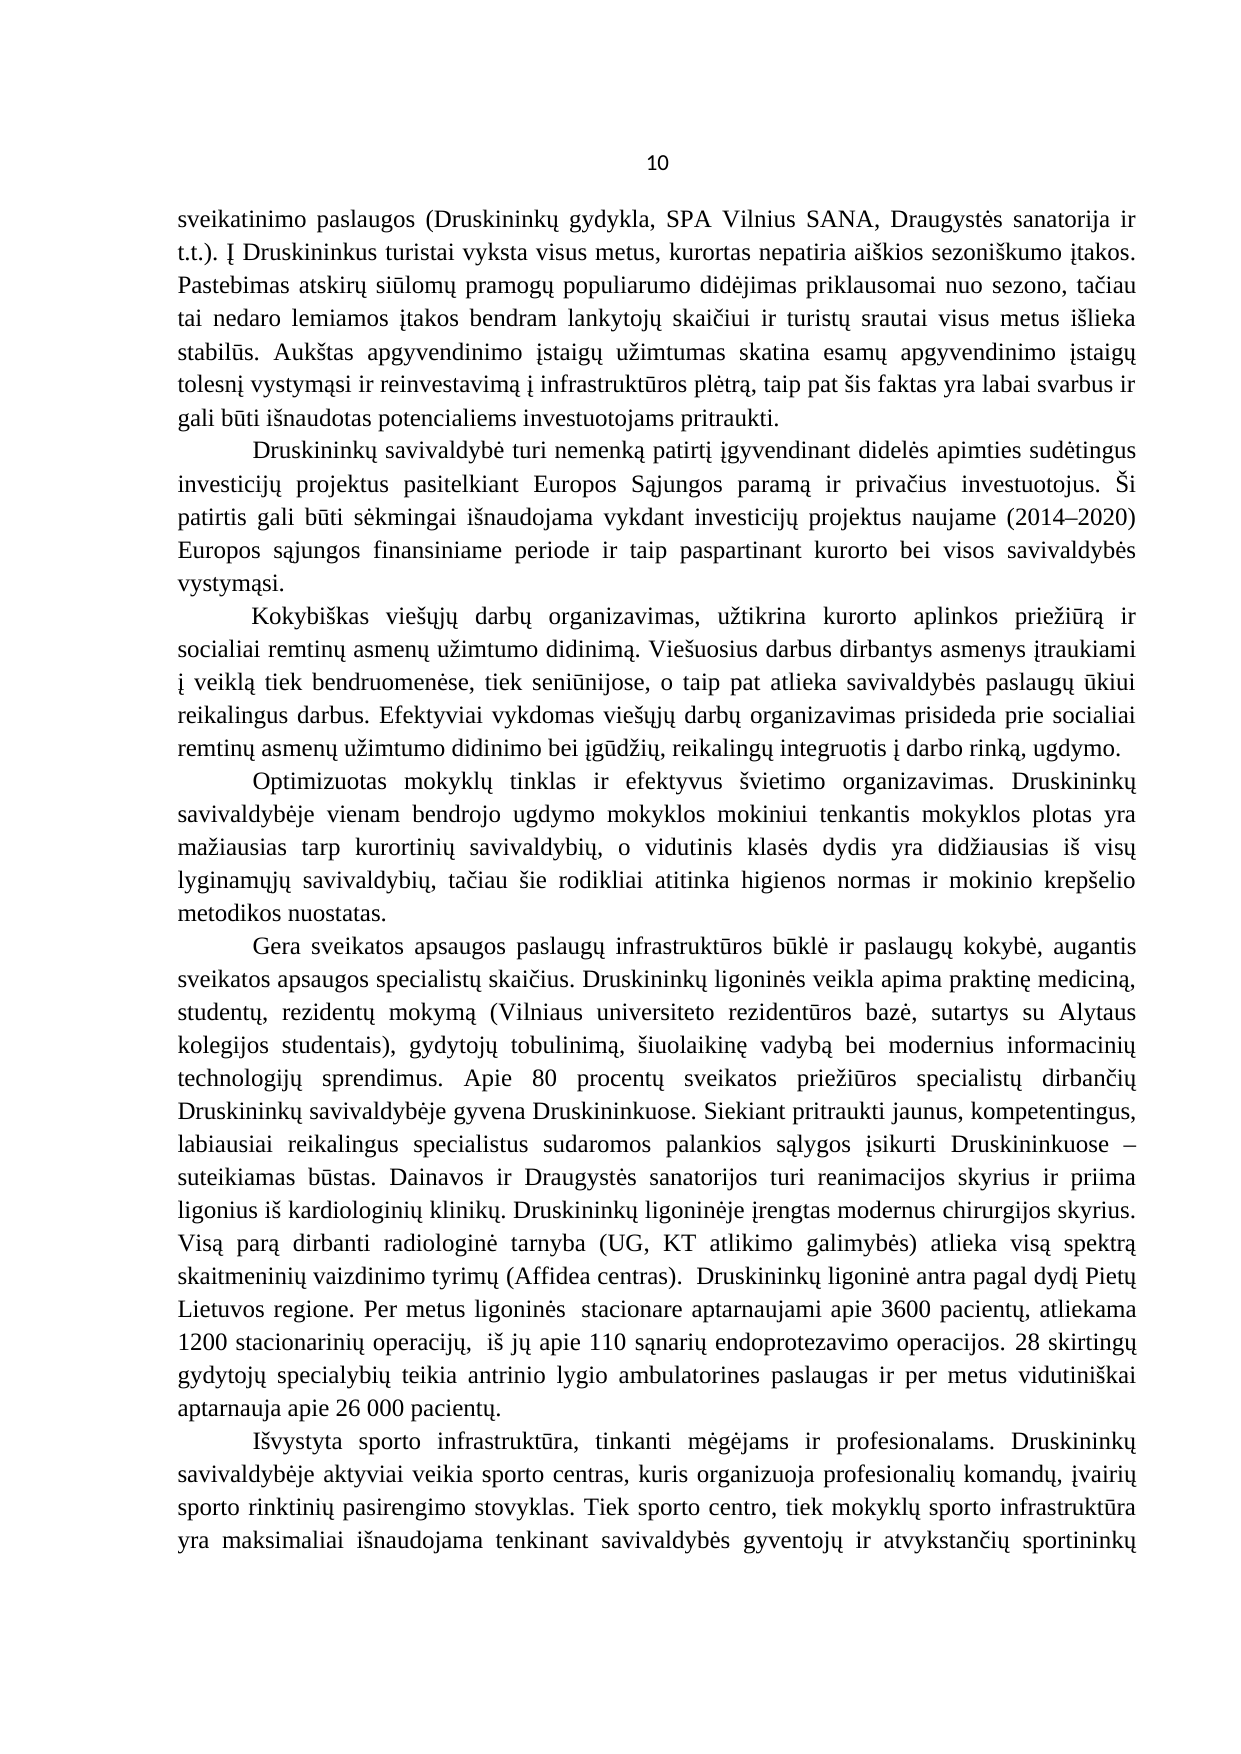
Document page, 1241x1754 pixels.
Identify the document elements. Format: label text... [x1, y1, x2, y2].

text Optimizuotas mokyklų tinklas ir efektyvus švietimo organizavimas. Druskininkų savivaldybėje vienam bendrojo ugdymo mokyklos mokiniui tenkantis mokyklos plotas yra mažiausias tarp kurortinių savivaldybių, o vidutinis klasės dydis yra didžiausias iš visų lyginamųjų savivaldybių, tačiau šie rodikliai atitinka higienos normas ir mokinio krepšelio metodikos nuostatas. [177, 766, 1137, 927]
text Kokybiškas viešųjų darbų organizavimas, užtikrina kurorto aplinkos priežiūrą ir socialiai remtinų asmenų užimtumo didinimą. Viešuosius darbus dirbantys asmenys įtraukiami į veiklą tiek bendruomenėse, tiek seniūnijose, o taip pat atlieka savivaldybės paslaugų ūkiui reikalingus darbus. Efektyviai vykdomas viešųjų darbų organizavimas prisideda prie socialiai remtinų asmenų užimtumo didinimo bei įgūdžių, reikalingų integruotis į darbo rinką, ugdymo. [177, 601, 1137, 762]
text Išvystyta sporto infrastruktūra, tinkanti mėgėjams ir profesionalams. Druskininkų savivaldybėje aktyviai veikia sporto centras, kuris organizuoja profesionalių komandų, įvairių sporto rinktinių pasirengimo stovyklas. Tiek sporto centro, tiek mokyklų sporto infrastruktūra yra maksimaliai išnaudojama tenkinant savivaldybės gyventojų ir atvykstančių sportininkų [177, 1426, 1137, 1554]
text Druskininkų savivaldybė turi nemenką patirtį įgyvendinant didelės apimties sudėtingus investicijų projektus pasitelkiant Europos Sąjungos paramą ir privačius investuotojus. Ši patirtis gali būti sėkmingai išnaudojama vykdant investicijų projektus naujame (2014–2020) Europos sąjungos finansiniame periode ir taip paspartinant kurorto bei visos savivaldybės vystymąsi. [177, 436, 1137, 596]
text Gera sveikatos apsaugos paslaugų infrastruktūros būklė ir paslaugų kokybė, augantis sveikatos apsaugos specialistų skaičius. Druskininkų ligoninės veikla apima praktinę mediciną, studentų, rezidentų mokymą (Vilniaus universiteto rezidentūros bazė, sutartys su Alytaus kolegijos studentais), gydytojų tobulinimą, šiuolaikinę vadybą bei modernius informacinių technologijų sprendimus. Apie 80 procentų sveikatos priežiūros specialistų dirbančių Druskininkų savivaldybėje gyvena Druskininkuose. Siekiant pritraukti jaunus, kompetentingus, labiausiai reikalingus specialistus sudaromos palankios sąlygos įsikurti Druskininkuose – suteikiamas būstas. Dainavos ir Draugystės sanatorijos turi reanimacijos skyrius ir priima ligonius iš kardiologinių klinikų. Druskininkų ligoninėje įrengtas modernus chirurgijos skyrius. Visą parą dirbanti radiologinė tarnyba (UG, KT atlikimo galimybės) atlieka visą spektrą skaitmeninių vaizdinimo tyrimų (Affidea centras). Druskininkų ligoninė antra pagal dydį Pietų Lietuvos regione. Per metus ligoninės stacionare aptarnaujami apie 3600 pacientų, atliekama 1200 stacionarinių operacijų, iš jų apie 110 sąnarių endoprotezavimo operacijos. 28 skirtingų gydytojų specialybių teikia antrinio lygio ambulatorines paslaugas ir per metus vidutiniškai aptarnauja apie 26 000 pacientų. [177, 931, 1137, 1422]
text sveikatinimo paslaugos (Druskininkų gydykla, SPA Vilnius SANA, Draugystės sanatorija ir t.t.). Į Druskininkus turistai vyksta visus metus, kurortas nepatiria aiškios sezoniškumo įtakos. Pastebimas atskirų siūlomų pramogų populiarumo didėjimas priklausomai nuo sezono, tačiau tai nedaro lemiamos įtakos bendram lankytojų skaičiui ir turistų srautai visus metus išlieka stabilūs. Aukštas apgyvendinimo įstaigų užimtumas skatina esamų apgyvendinimo įstaigų tolesnį vystymąsi ir reinvestavimą į infrastruktūros plėtrą, taip pat šis faktas yra labai svarbus ir gali būti išnaudotas potencialiems investuotojams pritraukti. [177, 204, 1137, 431]
